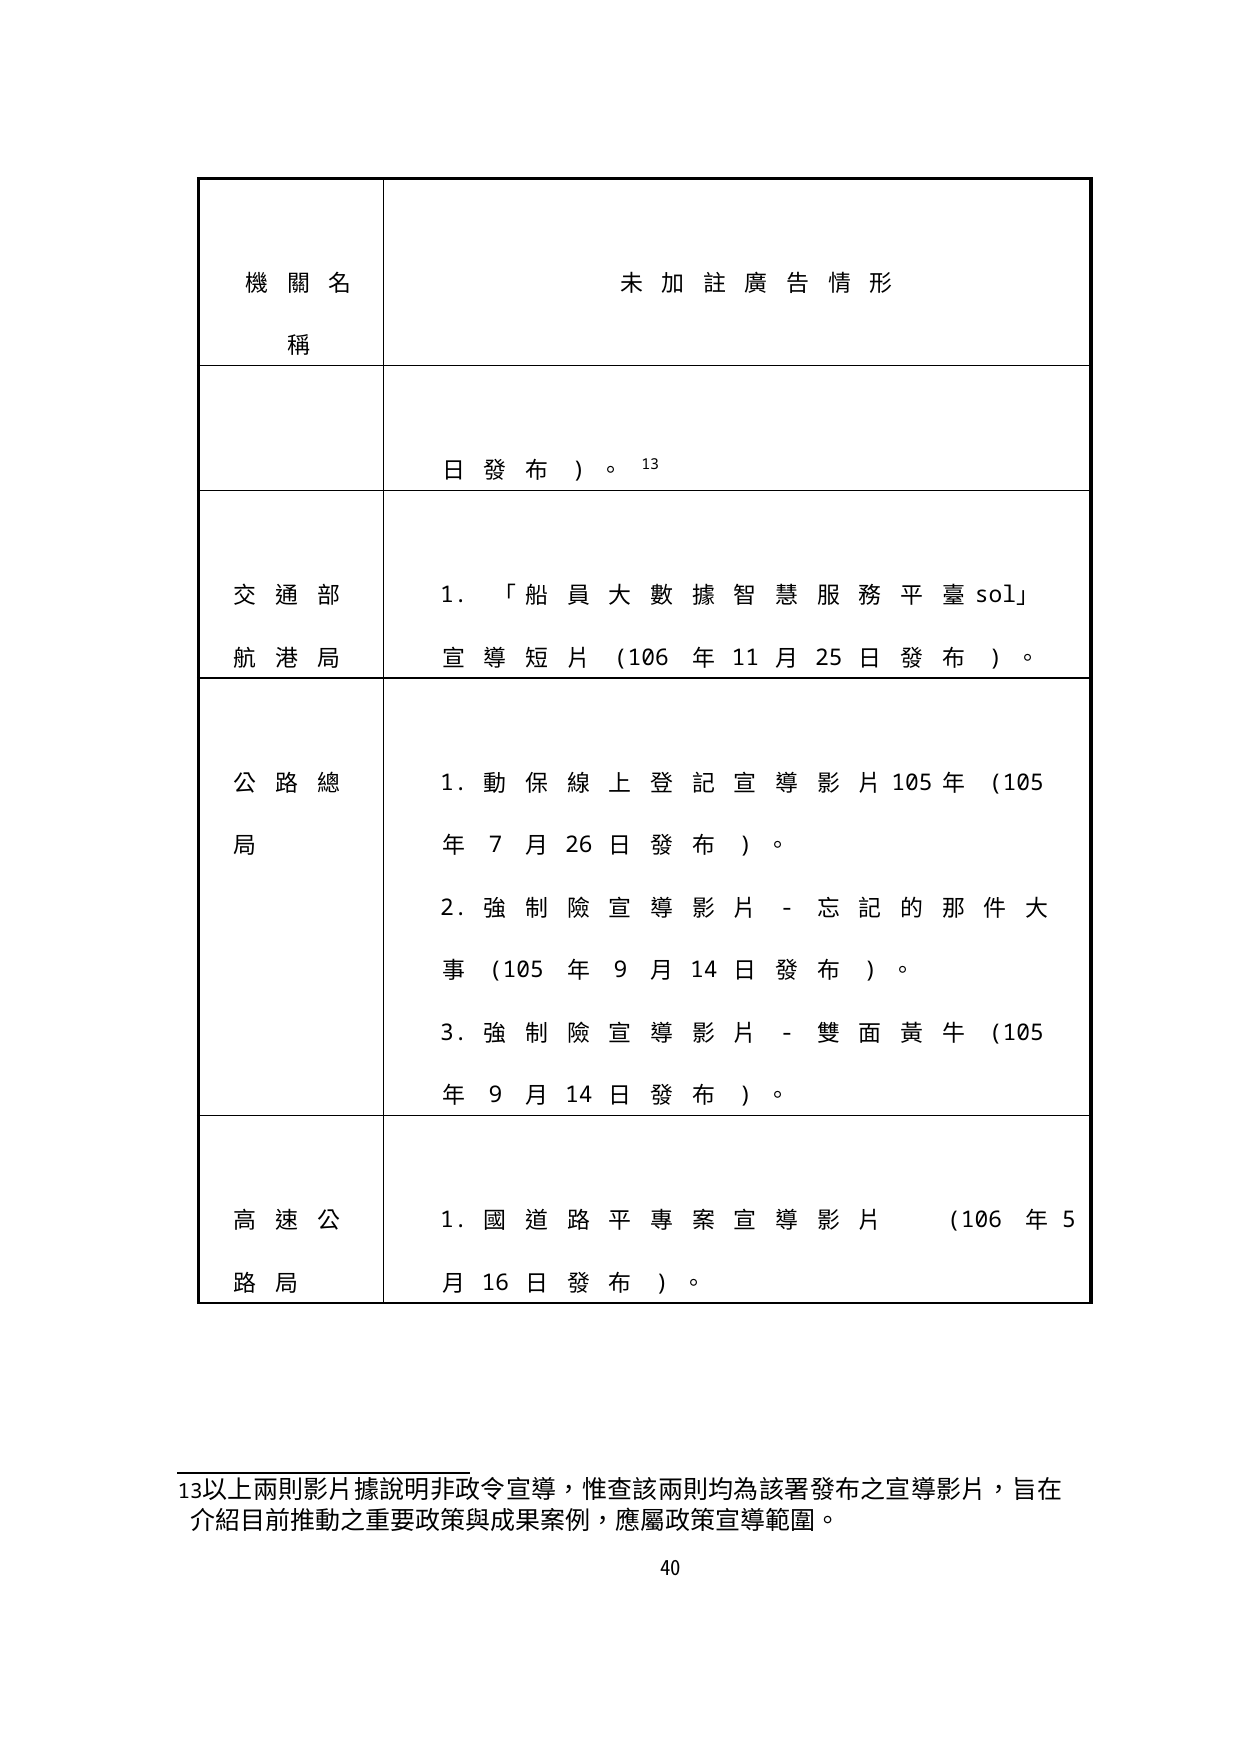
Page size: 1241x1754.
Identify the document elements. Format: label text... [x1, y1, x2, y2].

table_header 未加註廣告情形 [384, 180, 1089, 365]
table_cell 公路總局 [200, 679, 383, 1115]
table_cell 1.動保線上登記宣導影片105年(105年7月26日發布)。 2.強制險宣導影片-忘記的那件大事(105年9月14日發布)。 3.強制險宣導影片-雙面黃牛(105年9月14日發布)。 [384, 679, 1089, 1115]
table_cell 交通部航港局 [200, 491, 383, 677]
table_cell [200, 366, 383, 490]
table_cell 1.青年創業家見習計畫 職場「眉角」教學相長(中時電子報、工商時報，106年12月25日)。 2.青年創業家見習計畫協助青年尋夢(中央社，106年12月25日；大成報，106年12月24日)。 3.教育部推動創新創業概念宣導影片(106年6月3日發布)。 4.教育部青年發展署選送青年赴新南向國家深度研習計畫(107年2月7日發布)。 [384, 366, 1089, 490]
table_header 機關名稱 [200, 180, 383, 365]
table_cell 1.國道路平專案宣導影片 (106年5月16日發布)。 [384, 1116, 1089, 1302]
table_cell 高速公路局 [200, 1116, 383, 1302]
table_cell 1.「船員大數據智慧服務平臺sol」宣導短片(106年11月25日發布)。 [384, 491, 1089, 677]
